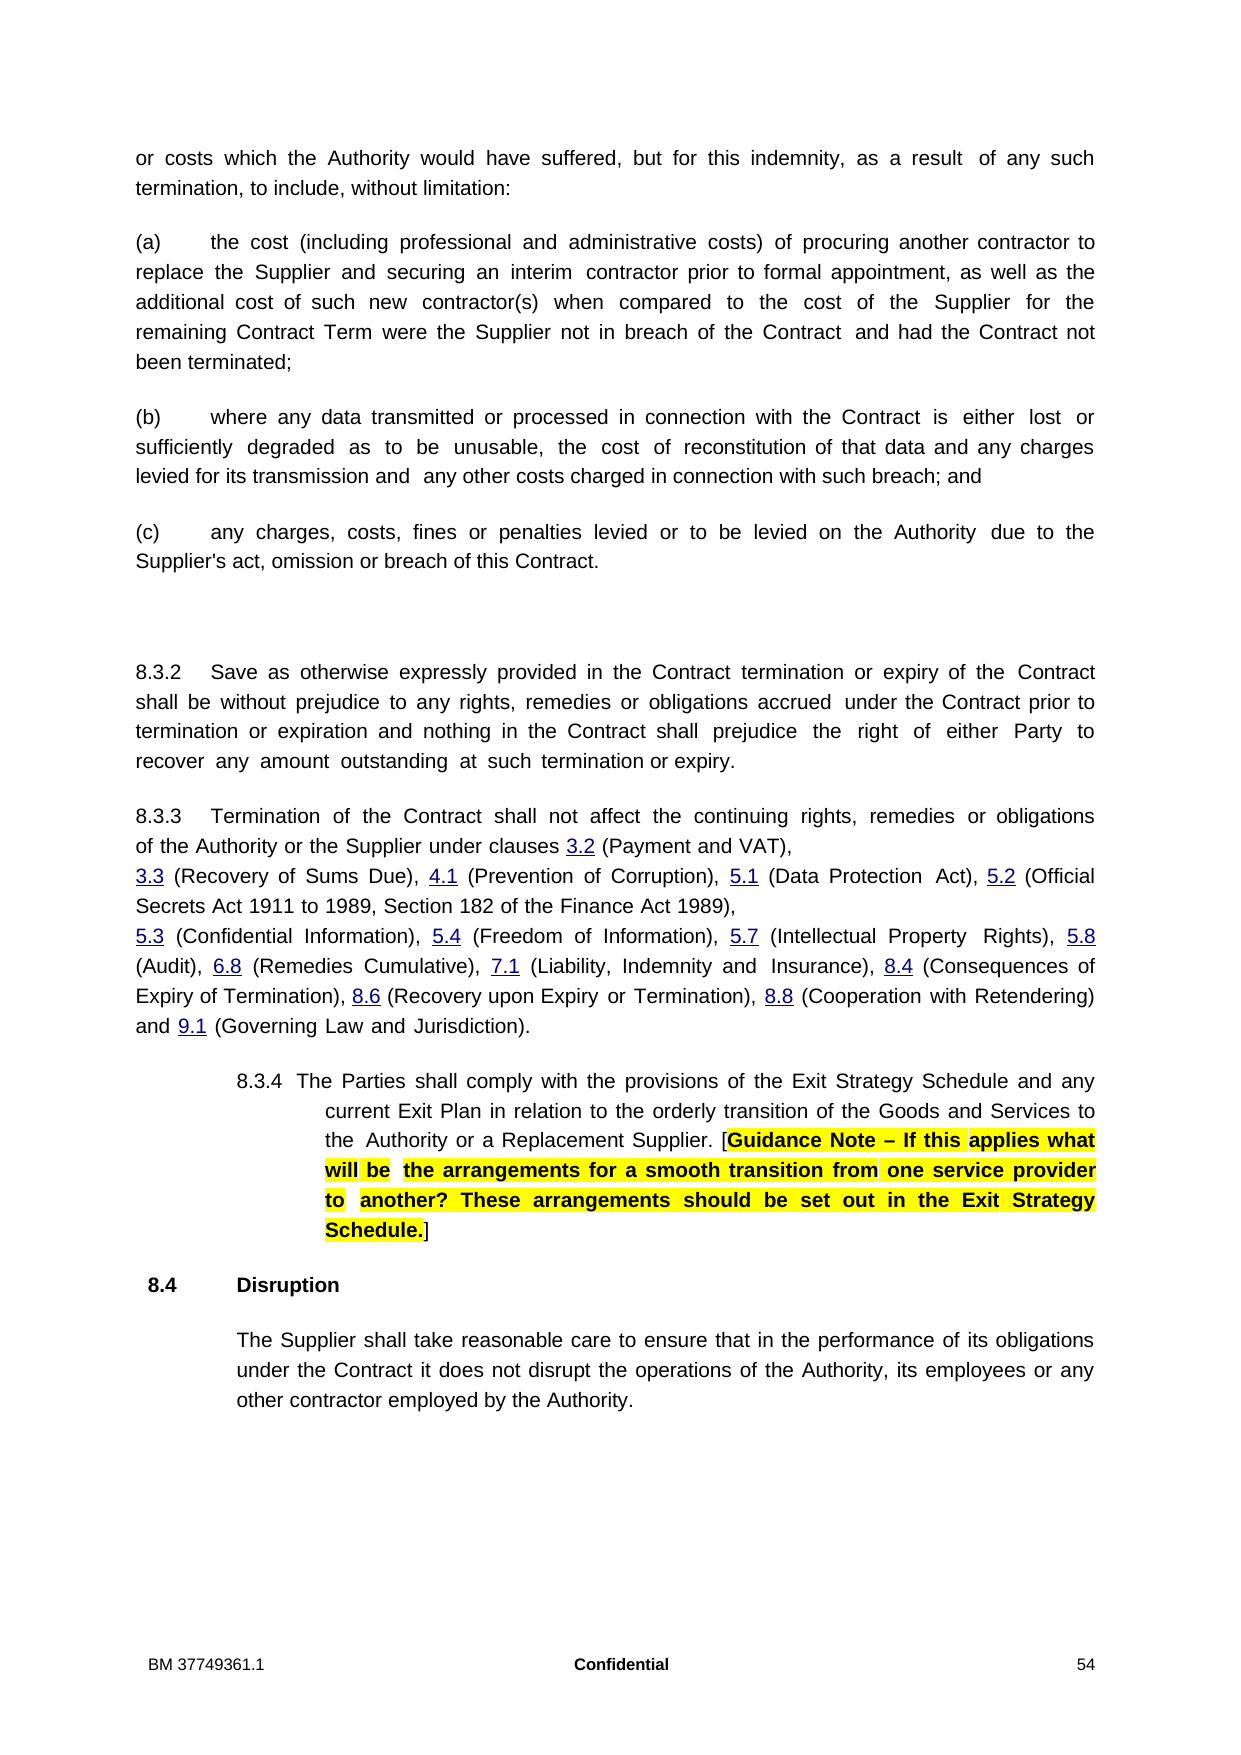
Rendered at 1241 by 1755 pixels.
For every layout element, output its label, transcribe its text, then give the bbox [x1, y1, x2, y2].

text 8.3.4 The Parties shall comply with the provisions of the Exit Strategy Schedule and any current Exit Plan in relation to the orderly transition of the Goods and Services to the Authority or a Replacement Supplier. [Guidance Note – If this applies what will be the arrangements for a smooth transition from one service provider to another? These arrangements should be set out in the Exit Strategy Schedule.] [236, 1068, 1096, 1242]
text The Supplier shall take reasonable care to ensure that in the performance of its obligations under the Contract it does not disrupt the operations of the Authority, its employees or any other contractor employed by the Authority. [236, 1328, 1095, 1412]
list any charges, costs, fines or penalties levied or to be levied on the Authority due to the Supplier's act, omission or breach of this Contract. [135, 519, 1095, 573]
list where any data transmitted or processed in connection with the Contract is either lost or sufficiently degraded as to be unusable, the cost of reconstitution of that data and any charges levied for its transmission and any other costs charged in connection with such breach; and [135, 405, 1095, 488]
list Save as otherwise expressly provided in the Contract termination or expiry of the Contract shall be without prejudice to any rights, remedies or obligations accrued under the Contract prior to termination or expiration and nothing in the Contract shall prejudice the right of either Party to recover any amount outstanding at such termination or expiry. [135, 659, 1095, 773]
subtitle Disruption [148, 1273, 1107, 1297]
text 3.3 (Recovery of Sums Due), 4.1 (Prevention of Corruption), 5.1 (Data Protection Act), 5.2 (Official Secrets Act 1911 to 1989, Section 182 of the Finance Act 1989), [135, 864, 1096, 918]
list the cost (including professional and administrative costs) of procuring another contractor to replace the Supplier and securing an interim contractor prior to formal appointment, as well as the additional cost of such new contractor(s) when compared to the cost of the Supplier for the remaining Contract Term were the Supplier not in breach of the Contract and had the Contract not been terminated; [135, 230, 1096, 374]
text 5.3 (Confidential Information), 5.4 (Freedom of Information), 5.7 (Intellectual Property Rights), 5.8 (Audit), 6.8 (Remedies Cumulative), 7.1 (Liability, Indemnity and Insurance), 8.4 (Consequences of Expiry of Termination), 8.6 (Recovery upon Expiry or Termination), 8.8 (Cooperation with Retendering) and 9.1 (Governing Law and Jurisdiction). [135, 924, 1096, 1038]
text or costs which the Authority would have suffered, but for this indemnity, as a result of any such termination, to include, without limitation: [135, 146, 1096, 199]
list Termination of the Contract shall not affect the continuing rights, remedies or obligations of the Authority or the Supplier under clauses 3.2 (Payment and VAT), [135, 804, 1096, 858]
